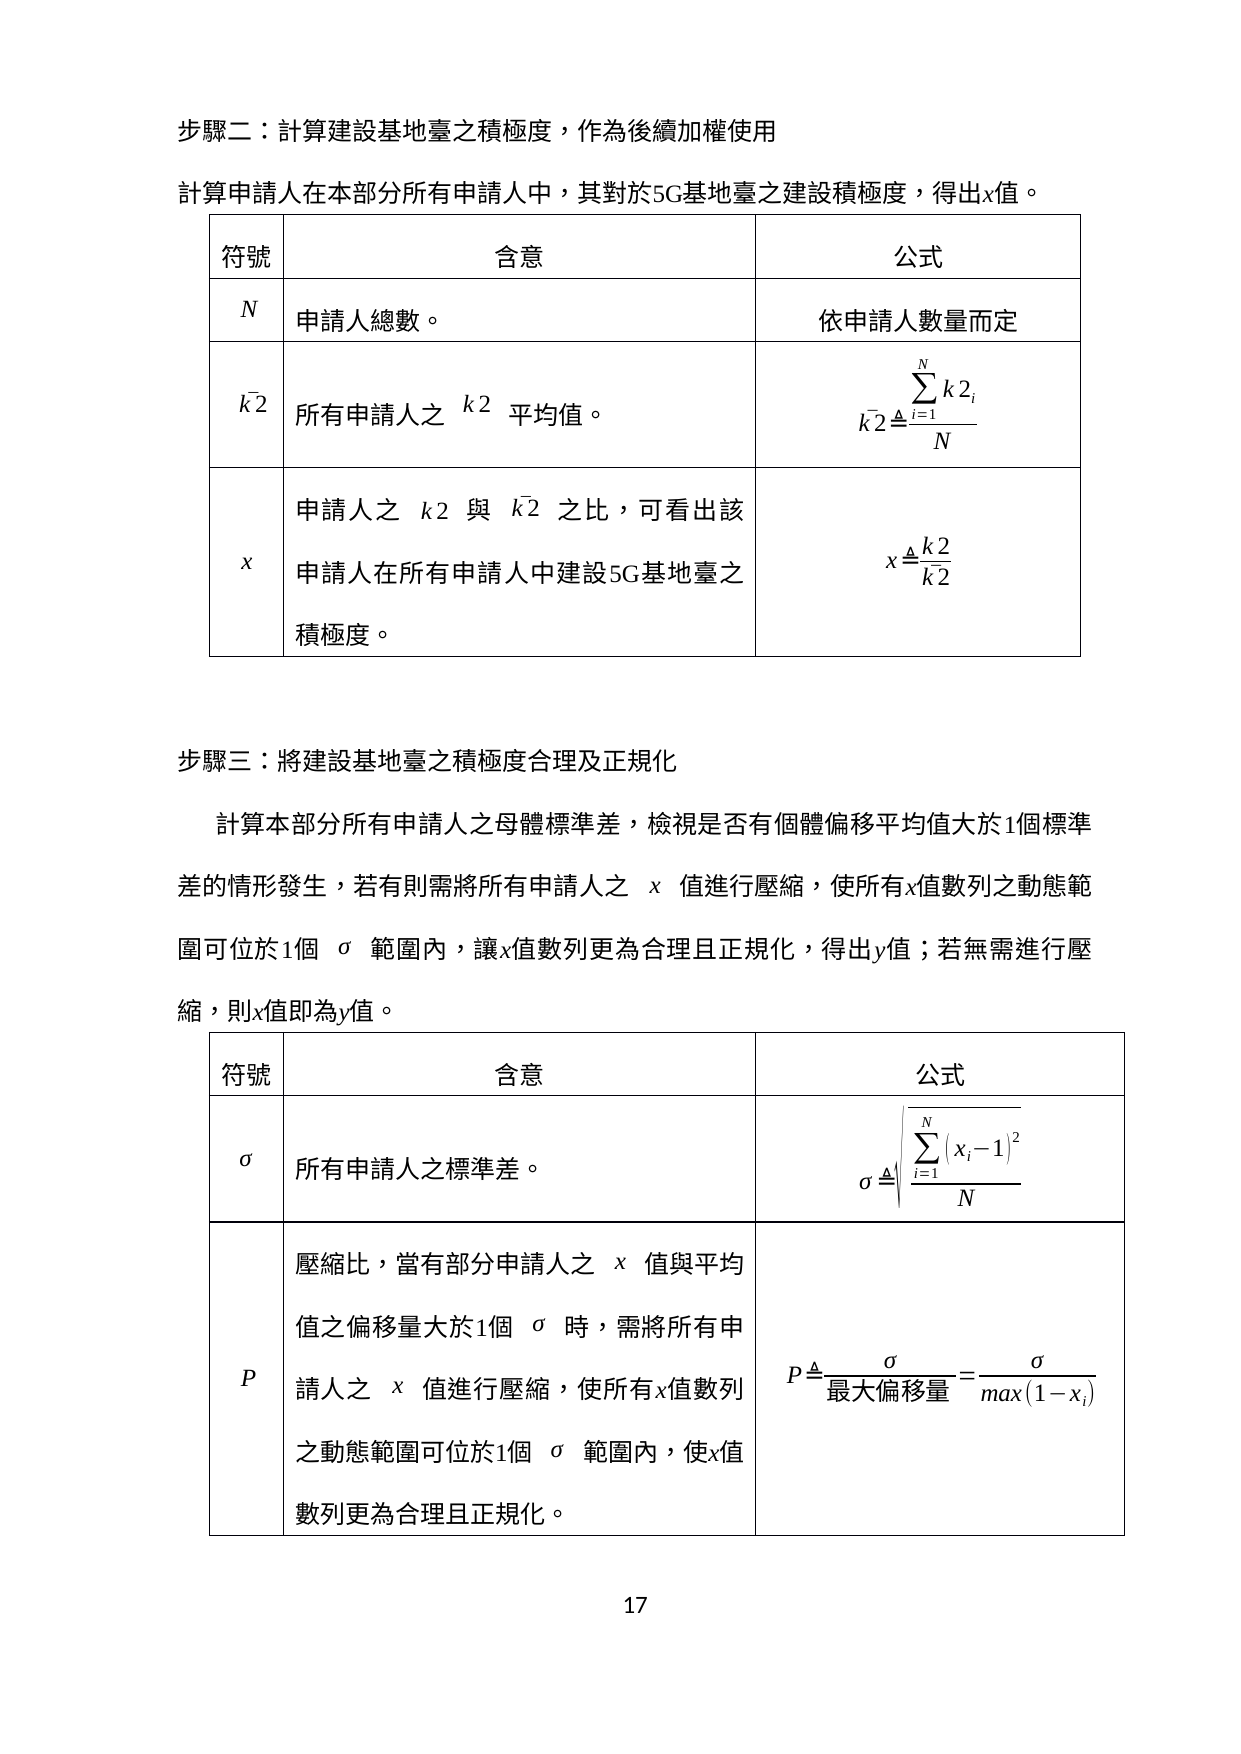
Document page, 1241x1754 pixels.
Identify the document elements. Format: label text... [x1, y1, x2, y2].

text 計算本部分所有申請人之母體標準差，檢視是否有個體偏移平均值大於1個標準差的情形發生，若有則需將所有申請人之值進行壓縮，使所有x值數列之動態範圍可位於1個範圍內，讓x值數列更為合理且正規化，得出y值；若無需進行壓縮，則x值即為y值。 [177, 782, 1092, 1032]
table_cell [210, 342, 283, 467]
table_cell [210, 1223, 283, 1535]
table_header 公式 [756, 1033, 1124, 1095]
table_cell [756, 468, 1080, 656]
table_cell 依申請人數量而定 [756, 279, 1080, 341]
table_header 符號 [210, 1033, 283, 1095]
table_header 含意 [284, 215, 755, 278]
text 計算申請人在本部分所有申請人中，其對於5G基地臺之建設積極度，得出x值。 [177, 152, 1092, 214]
table_cell 申請人之與之比，可看出該申請人在所有申請人中建設5G基地臺之積極度。 [284, 468, 755, 656]
table_cell [756, 1096, 1124, 1221]
table_header 公式 [756, 215, 1080, 278]
text 步驟二：計算建設基地臺之積極度，作為後續加權使用 [177, 89, 1092, 152]
table_cell 申請人總數。 [284, 279, 755, 341]
table_cell 壓縮比，當有部分申請人之值與平均值之偏移量大於1個時，需將所有申請人之值進行壓縮，使所有x值數列之動態範圍可位於1個範圍內，使x值數列更為合理且正規化。 [284, 1223, 755, 1535]
table_cell 所有申請人之平均值。 [284, 342, 755, 467]
table_cell 所有申請人之標準差。 [284, 1096, 755, 1221]
table_cell [210, 1096, 283, 1221]
table_cell [210, 279, 283, 341]
table_header 含意 [284, 1033, 755, 1095]
table_header 符號 [210, 215, 283, 278]
table_cell [756, 342, 1080, 467]
table_cell [756, 1223, 1124, 1535]
table_cell [210, 468, 283, 656]
text 步驟三：將建設基地臺之積極度合理及正規化 [177, 719, 1092, 782]
